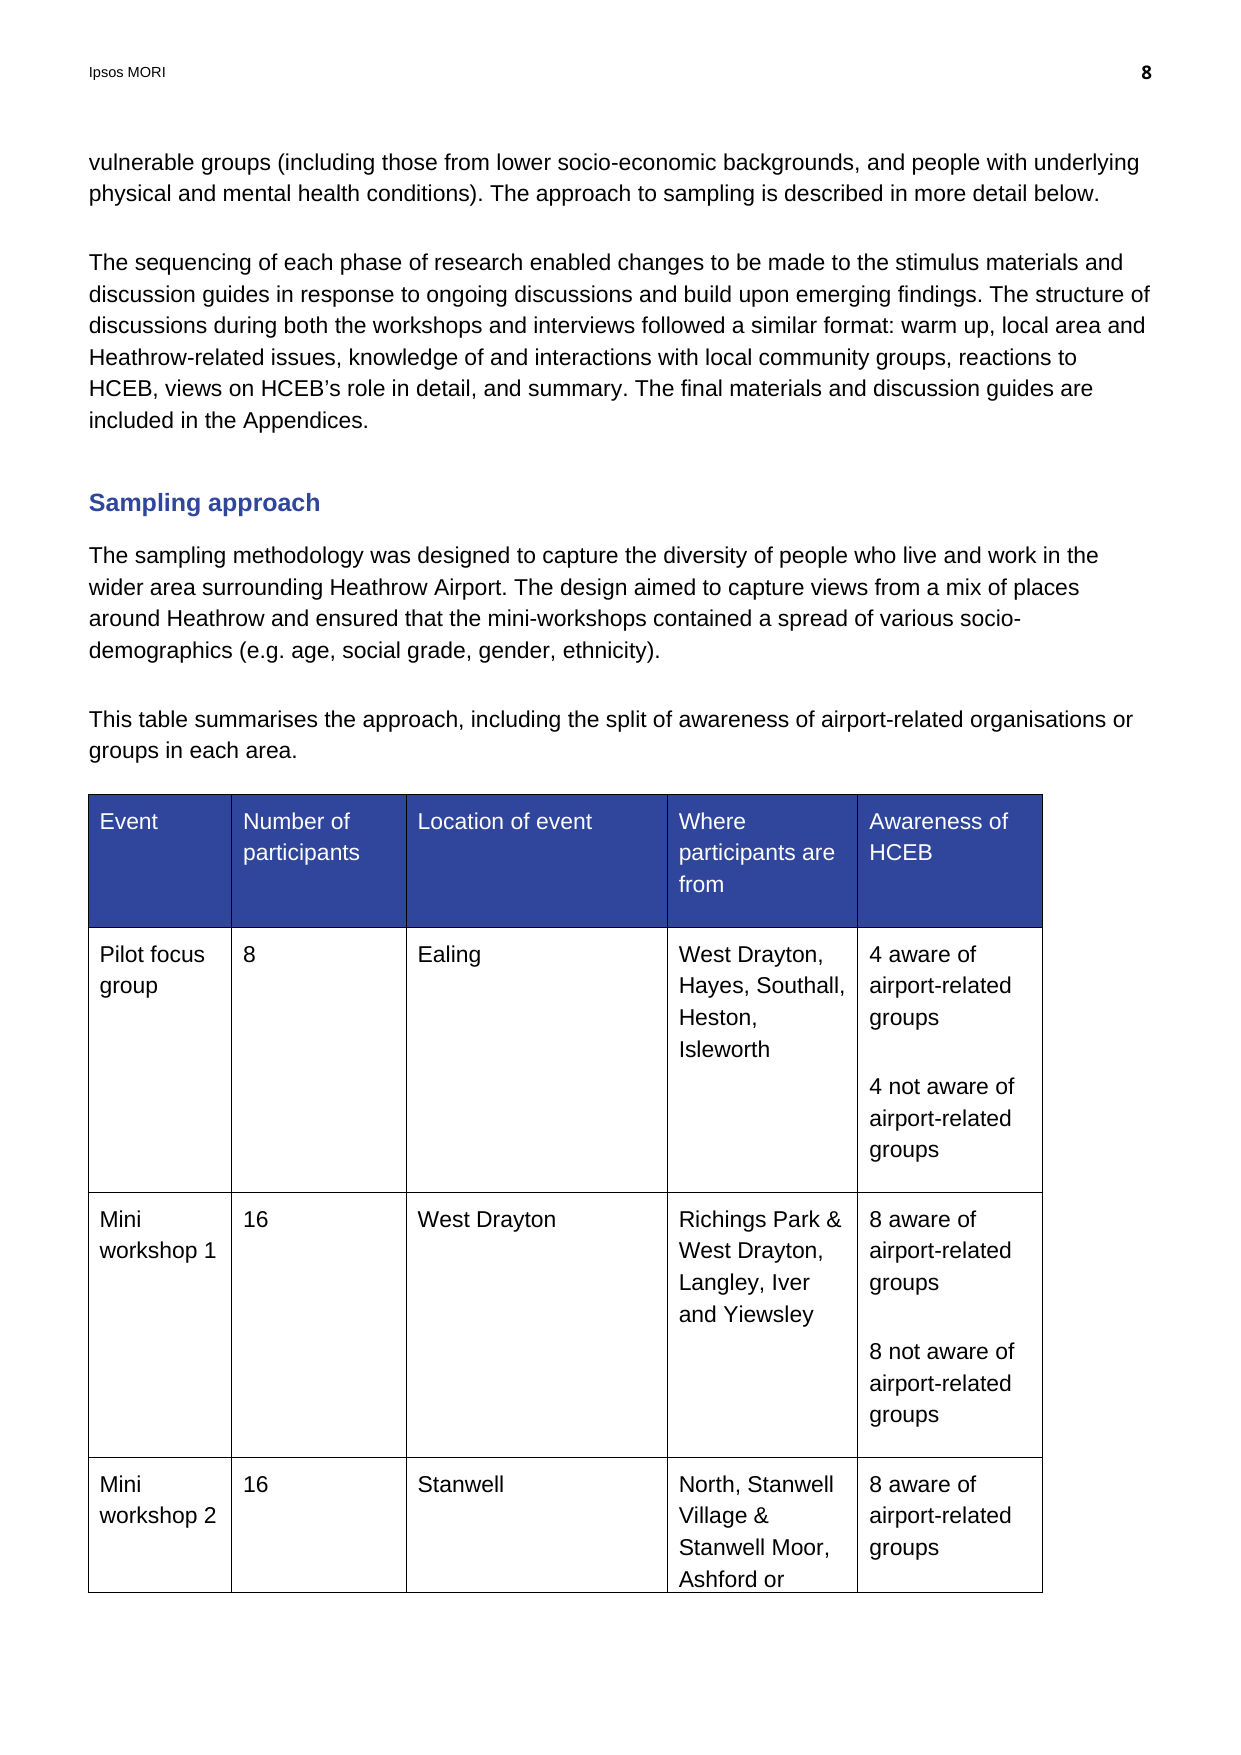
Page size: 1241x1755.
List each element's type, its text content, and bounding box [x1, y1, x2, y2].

table_cell 16 [232, 1458, 406, 1592]
table_cell 4 aware of airport-related groups 4 not aware of airport-related groups [858, 928, 1042, 1192]
table_header Where participants are from [668, 795, 857, 927]
table_cell Mini workshop 2 [89, 1458, 231, 1592]
table_cell 16 [232, 1193, 406, 1457]
text The sampling methodology was designed to capture the diversity of people who live and work in the wider area surrounding Heathrow Airport. The design aimed to capture views from a mix of places around Heathrow and ensured that the mini-workshops contained a spread of various socio-demographics (e.g. age, social grade, gender, ethnicity). [89, 542, 1152, 663]
table_cell West Drayton [407, 1193, 667, 1457]
table_cell West Drayton, Hayes, Southall, Heston, Isleworth [668, 928, 857, 1192]
table_cell 8 aware of airport-related groups 8 not aware of airport-related groups [858, 1193, 1042, 1457]
table_cell Ealing [407, 928, 667, 1192]
text vulnerable groups (including those from lower socio-economic backgrounds, and people with underlying physical and mental health conditions). The approach to sampling is described in more detail below. [89, 148, 1152, 206]
table_header Number of participants [232, 795, 406, 927]
text This table summarises the approach, including the split of awareness of airport-related organisations or groups in each area. [89, 706, 1152, 764]
table_cell 8 [232, 928, 406, 1192]
table_cell 8 aware of airport-related groups [858, 1458, 1042, 1592]
subtitle Sampling approach [89, 488, 1152, 517]
table_header Awareness of HCEB [858, 795, 1042, 927]
table_cell Mini workshop 1 [89, 1193, 231, 1457]
table_cell Stanwell [407, 1458, 667, 1592]
table_cell Pilot focus group [89, 928, 231, 1192]
text The sequencing of each phase of research enabled changes to be made to the stimulus materials and discussion guides in response to ongoing discussions and build upon emerging findings. The structure of discussions during both the workshops and interviews followed a similar format: warm up, local area and Heathrow-related issues, knowledge of and interactions with local community groups, reactions to HCEB, views on HCEB’s role in detail, and summary. The final materials and discussion guides are included in the Appendices. [89, 249, 1152, 433]
table_header Event [89, 795, 231, 927]
table_cell North, Stanwell Village & Stanwell Moor, Ashford or [668, 1458, 857, 1592]
table_cell Richings Park & West Drayton, Langley, Iver and Yiewsley [668, 1193, 857, 1457]
table_header Location of event [407, 795, 667, 927]
